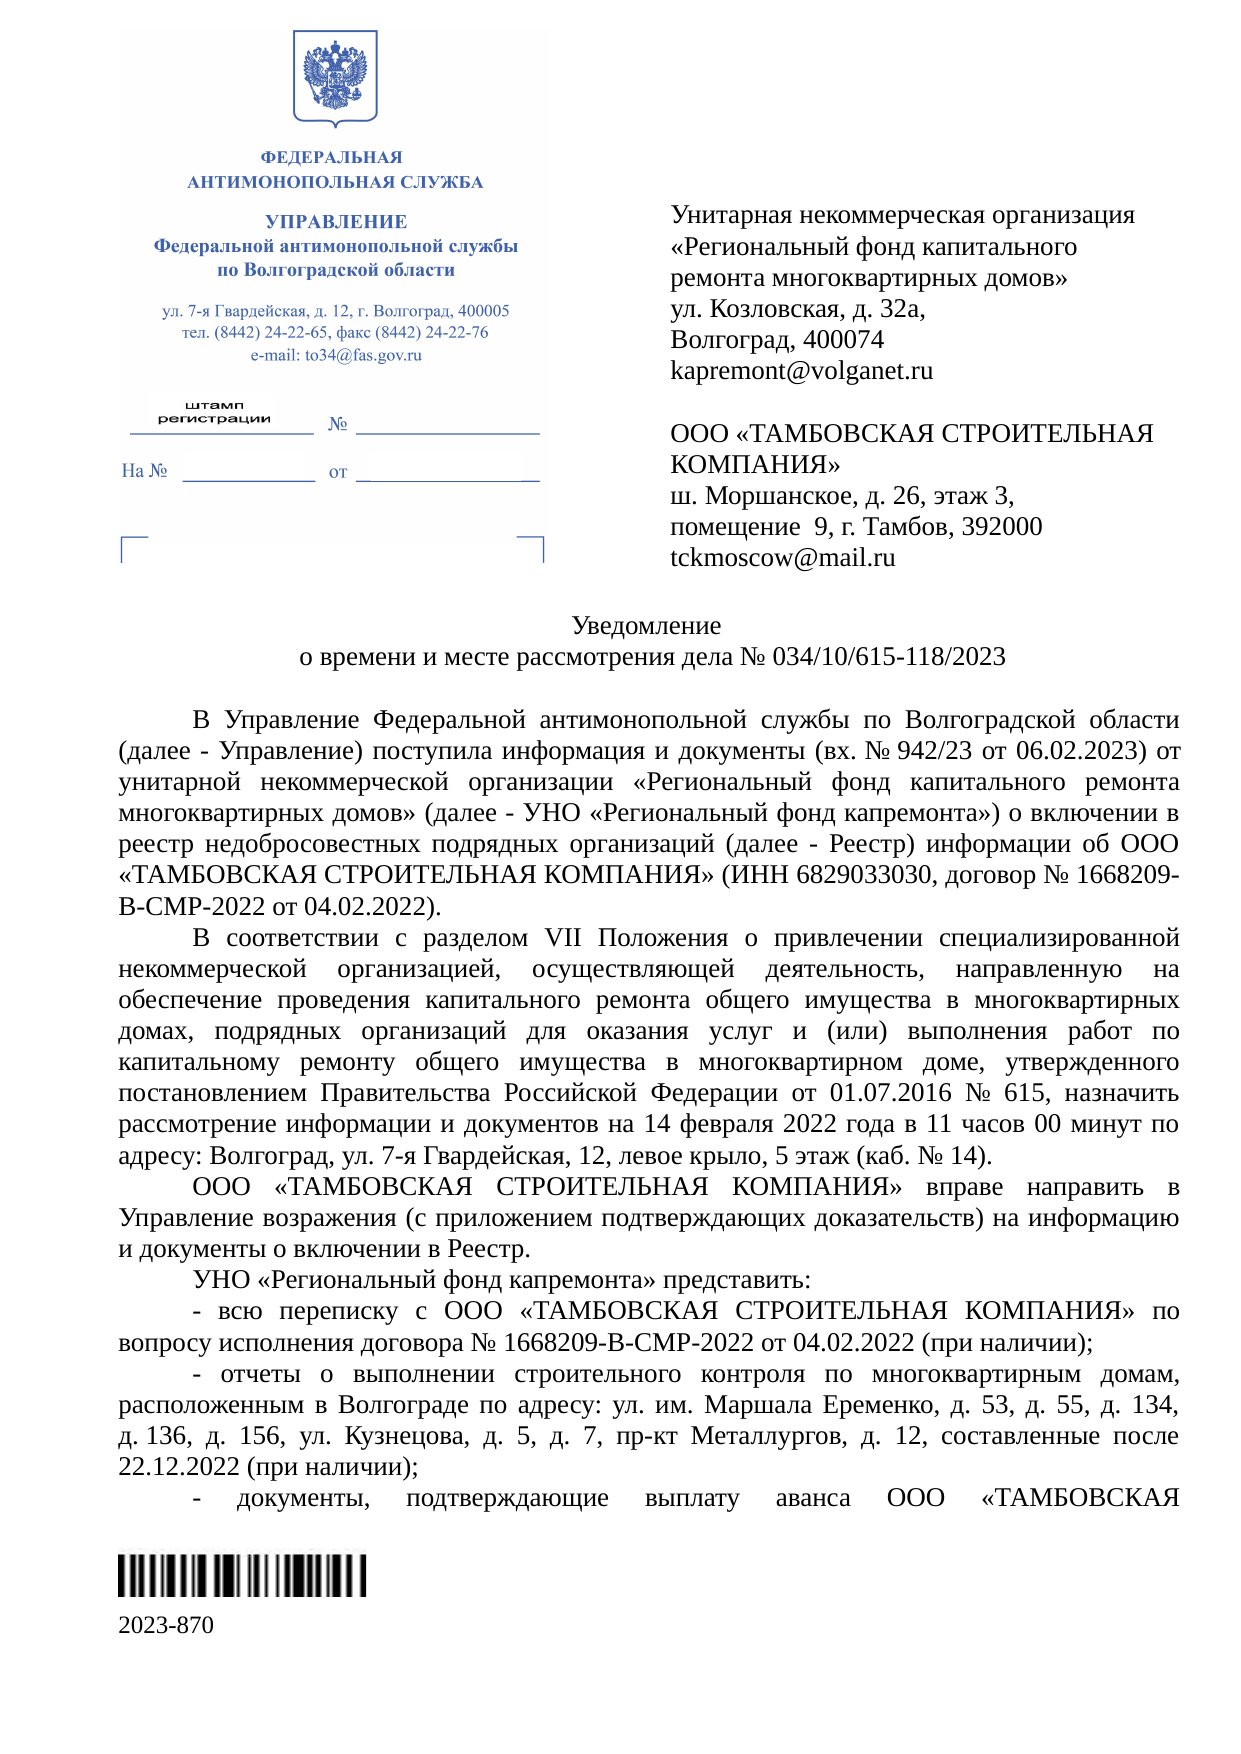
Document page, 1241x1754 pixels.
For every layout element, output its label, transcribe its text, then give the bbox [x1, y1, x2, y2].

text УНО «Региональный фонд капремонта» представить: [118, 1263, 1181, 1294]
text В соответствии с разделом VII Положения о привлечении специализированной некоммерческой организацией, осуществляющей деятельность, направленную на обеспечение проведения капитального ремонта общего имущества в многоквартирных домах, подрядных организаций для оказания услуг и (или) выполнения работ по капитальному ремонту общего имущества в многоквартирном доме, утвержденного постановлением Правительства Российской Федерации от 01.07.2016 № 615, назначить рассмотрение информации и документов на 14 февраля 2022 года в 11 часов 00 минут по адресу: Волгоград, ул. 7-я Гвардейская, 12, левое крыло, 5 этаж (каб. № 14). [118, 921, 1181, 1170]
text Уведомление [118, 609, 1181, 640]
text - всю переписку с ООО «ТАМБОВСКАЯ СТРОИТЕЛЬНАЯ КОМПАНИЯ» по вопросу исполнения договора № 1668209-В-СМР-2022 от 04.02.2022 (при наличии); [118, 1294, 1181, 1357]
text В Управление Федеральной антимонопольной службы по Волгоградской области (далее - Управление) поступила информация и документы (вх. № 942/23 от 06.02.2023) от унитарной некоммерческой организации «Региональный фонд капитального ремонта многоквартирных домов» (далее - УНО «Региональный фонд капремонта») о включении в реестр недобросовестных подрядных организаций (далее - Реестр) информации об ООО «ТАМБОВСКАЯ СТРОИТЕЛЬНАЯ КОМПАНИЯ» (ИНН 6829033030, договор № 1668209-В-СМР-2022 от 04.02.2022). [118, 703, 1181, 921]
text - отчеты о выполнении строительного контроля по многоквартирным домам, расположенным в Волгограде по адресу: ул. им. Маршала Еременко, д. 53, д. 55, д. 134, д. 136, д. 156, ул. Кузнецова, д. 5, д. 7, пр-кт Металлургов, д. 12, составленные после 22.12.2022 (при наличии); [118, 1357, 1181, 1481]
text ООО «ТАМБОВСКАЯ СТРОИТЕЛЬНАЯ КОМПАНИЯ» вправе направить в Управление возражения (с приложением подтверждающих доказательств) на информацию и документы о включении в Реестр. [118, 1170, 1181, 1263]
text о времени и месте рассмотрения дела № 034/10/615-118/2023 [118, 640, 1181, 672]
picture [118, 1548, 367, 1597]
picture [118, 29, 550, 567]
text - документы, подтверждающие выплату аванса ООО «ТАМБОВСКАЯ [118, 1481, 1181, 1512]
table_header Унитарная некоммерческая организация «Региональный фонд капитального ремонта многоквартирных домов» ул. Козловская, д. 32а, Волгоград, 400074 kapremont@volganet.ru ООО «ТАМБОВСКАЯ СТРОИТЕЛЬНАЯ КОМПАНИЯ» ш. Моршанское, д. 26, этаж 3, помещение 9, г. Тамбов, 392000 tckmoscow@mail.ru [664, 159, 1181, 609]
